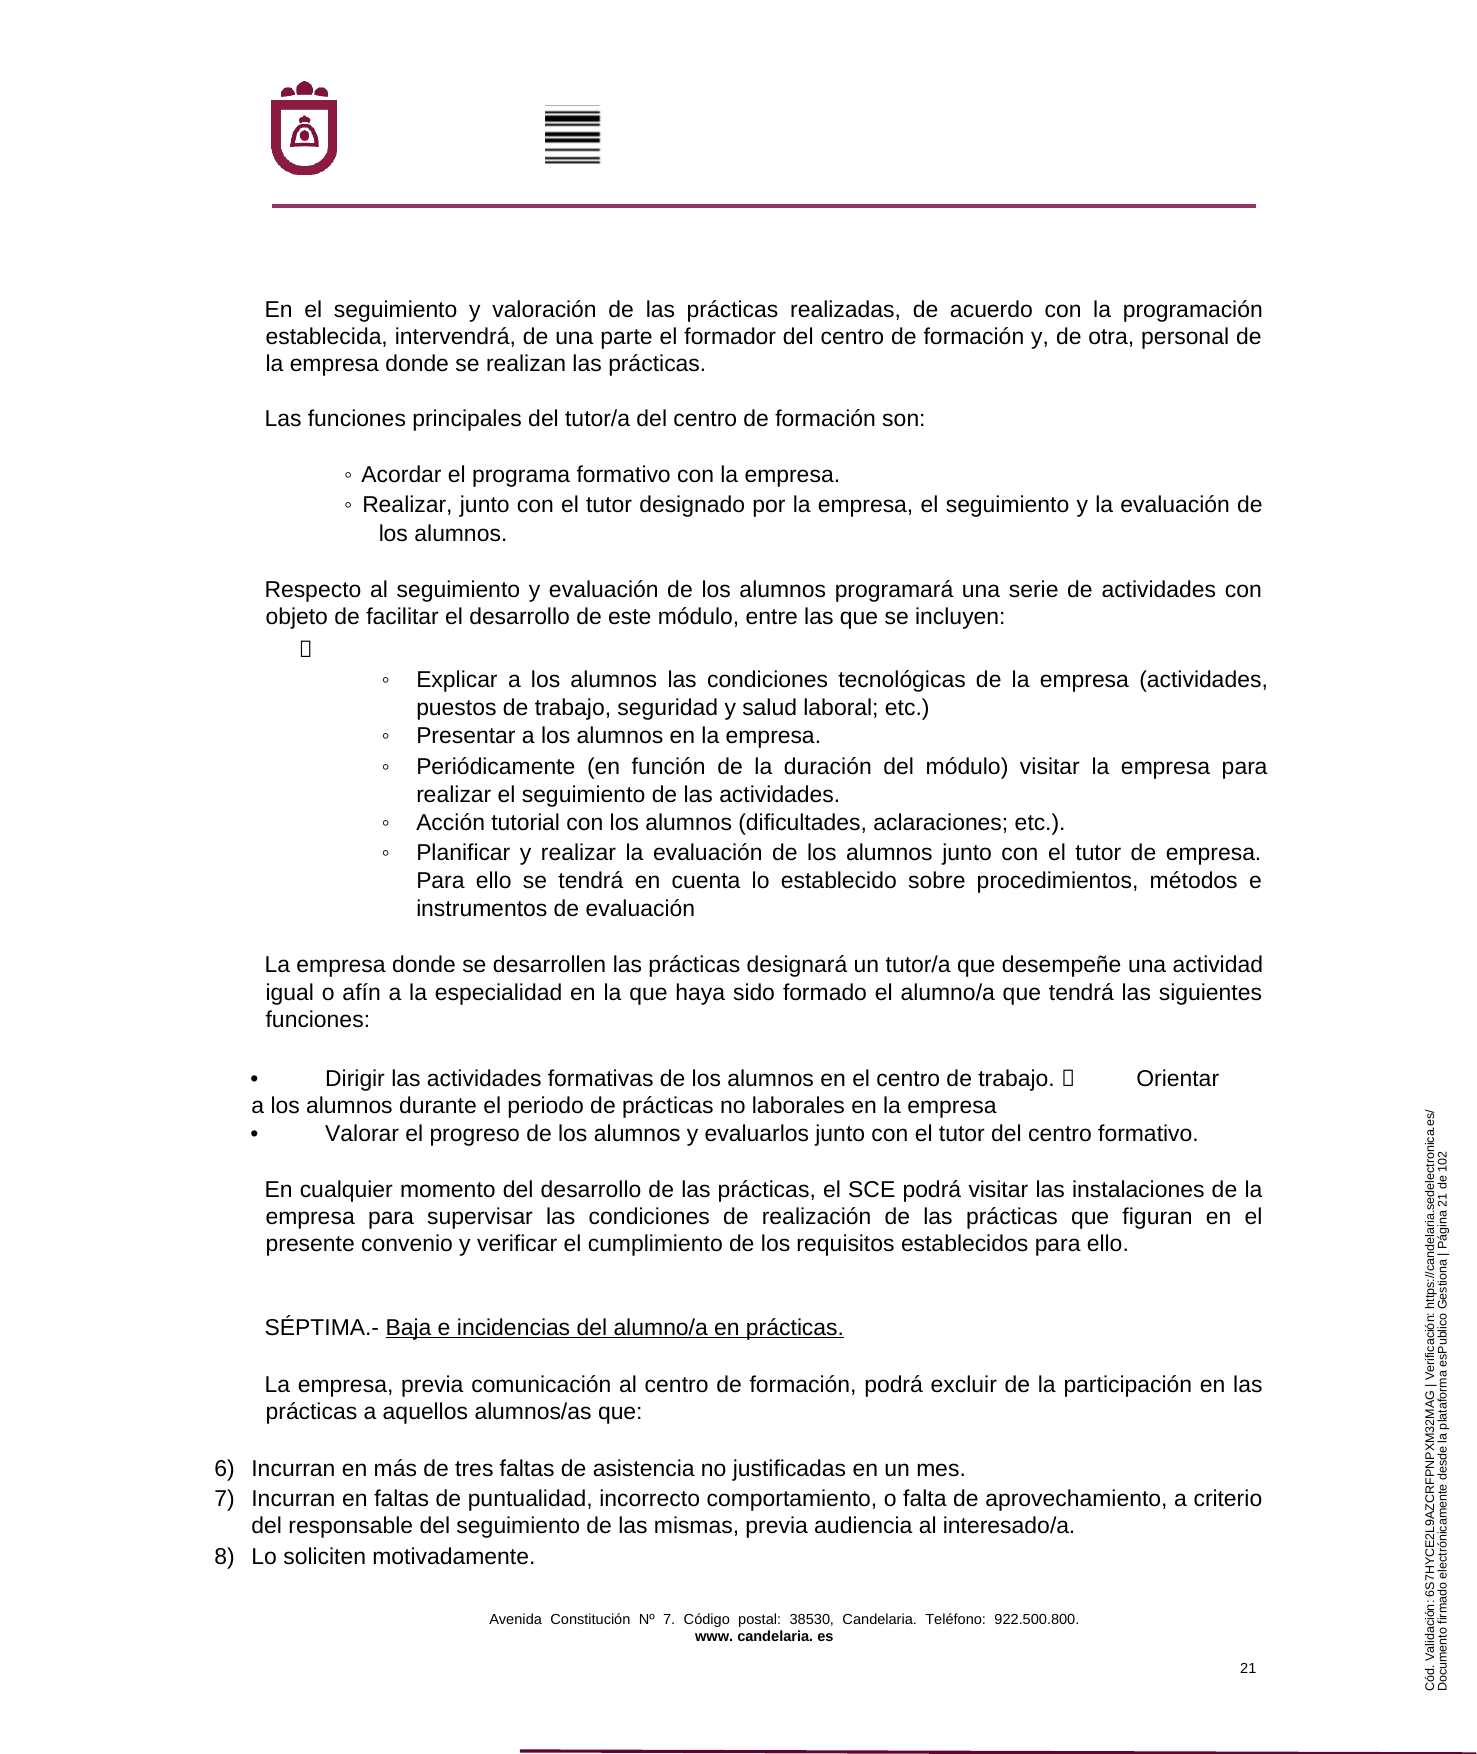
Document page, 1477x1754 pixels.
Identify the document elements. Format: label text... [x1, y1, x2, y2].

text  [251, 633, 1269, 664]
table_cell Periódicamente (en función de la duración del módulo) visitar la empresa para realizar el seguimiento de las actividades. [416, 753, 1269, 809]
list Valorar el progreso de los alumnos y evaluarlos junto con el tutor del centro formativo. [250, 1120, 1235, 1147]
list Dirigir las actividades formativas de los alumnos en el centro de trabajo.  Orientar a los alumnos durante el periodo de prácticas no laborales en la empresa [250, 1061, 1235, 1118]
text ◦ Realizar, junto con el tutor designado por la empresa, el seguimiento y la evaluación de los alumnos. [341, 491, 1263, 546]
table_cell Acción tutorial con los alumnos (dificultades, aclaraciones; etc.). [416, 809, 1269, 839]
table_cell ◦ [379, 753, 416, 809]
list Incurran en faltas de puntualidad, incorrecto comportamiento, o falta de aprovechamiento, a criterio del responsable del seguimiento de las mismas, previa audiencia al interesado/a. [214, 1485, 1263, 1539]
table_cell ◦ [379, 839, 416, 923]
text En cualquier momento del desarrollo de las prácticas, el SCE podrá visitar las instalaciones de la empresa para supervisar las condiciones de realización de las prácticas que figuran en el presente convenio y verificar el cumplimiento de los requisitos establecidos para ello. [264, 1176, 1263, 1256]
text La empresa, previa comunicación al centro de formación, podrá excluir de la participación en las prácticas a aquellos alumnos/as que: [264, 1371, 1263, 1424]
list Incurran en más de tres faltas de asistencia no justificadas en un mes. [214, 1455, 1263, 1482]
list Lo soliciten motivadamente. [214, 1543, 1263, 1569]
text En el seguimiento y valoración de las prácticas realizadas, de acuerdo con la programación establecida, intervendrá, de una parte el formador del centro de formación y, de otra, personal de la empresa donde se realizan las prácticas. [264, 296, 1263, 376]
text La empresa donde se desarrollen las prácticas designará un tutor/a que desempeñe una actividad igual o afín a la especialidad en la que haya sido formado el alumno/a que tendrá las siguientes funciones: [264, 951, 1263, 1032]
table_cell Presentar a los alumnos en la empresa. [416, 723, 1269, 753]
text ◦ Acordar el programa formativo con la empresa. [341, 461, 1263, 489]
text SÉPTIMA.- Baja e incidencias del alumno/a en prácticas. [264, 1314, 1269, 1340]
table_cell ◦ [379, 723, 416, 753]
table_header Explicar a los alumnos las condiciones tecnológicas de la empresa (actividades, puestos de trabajo, seguridad y salud laboral; etc.) [416, 666, 1269, 722]
table_cell ◦ [379, 809, 416, 839]
text Las funciones principales del tutor/a del centro de formación son: [264, 405, 1263, 432]
text Respecto al seguimiento y evaluación de los alumnos programará una serie de actividades con objeto de facilitar el desarrollo de este módulo, entre las que se incluyen: [264, 576, 1263, 629]
table_header ◦ [379, 666, 416, 722]
table_cell Planificar y realizar la evaluación de los alumnos junto con el tutor de empresa. Para ello se tendrá en cuenta lo establecido sobre procedimientos, métodos e instrumentos de evaluación [416, 839, 1269, 923]
